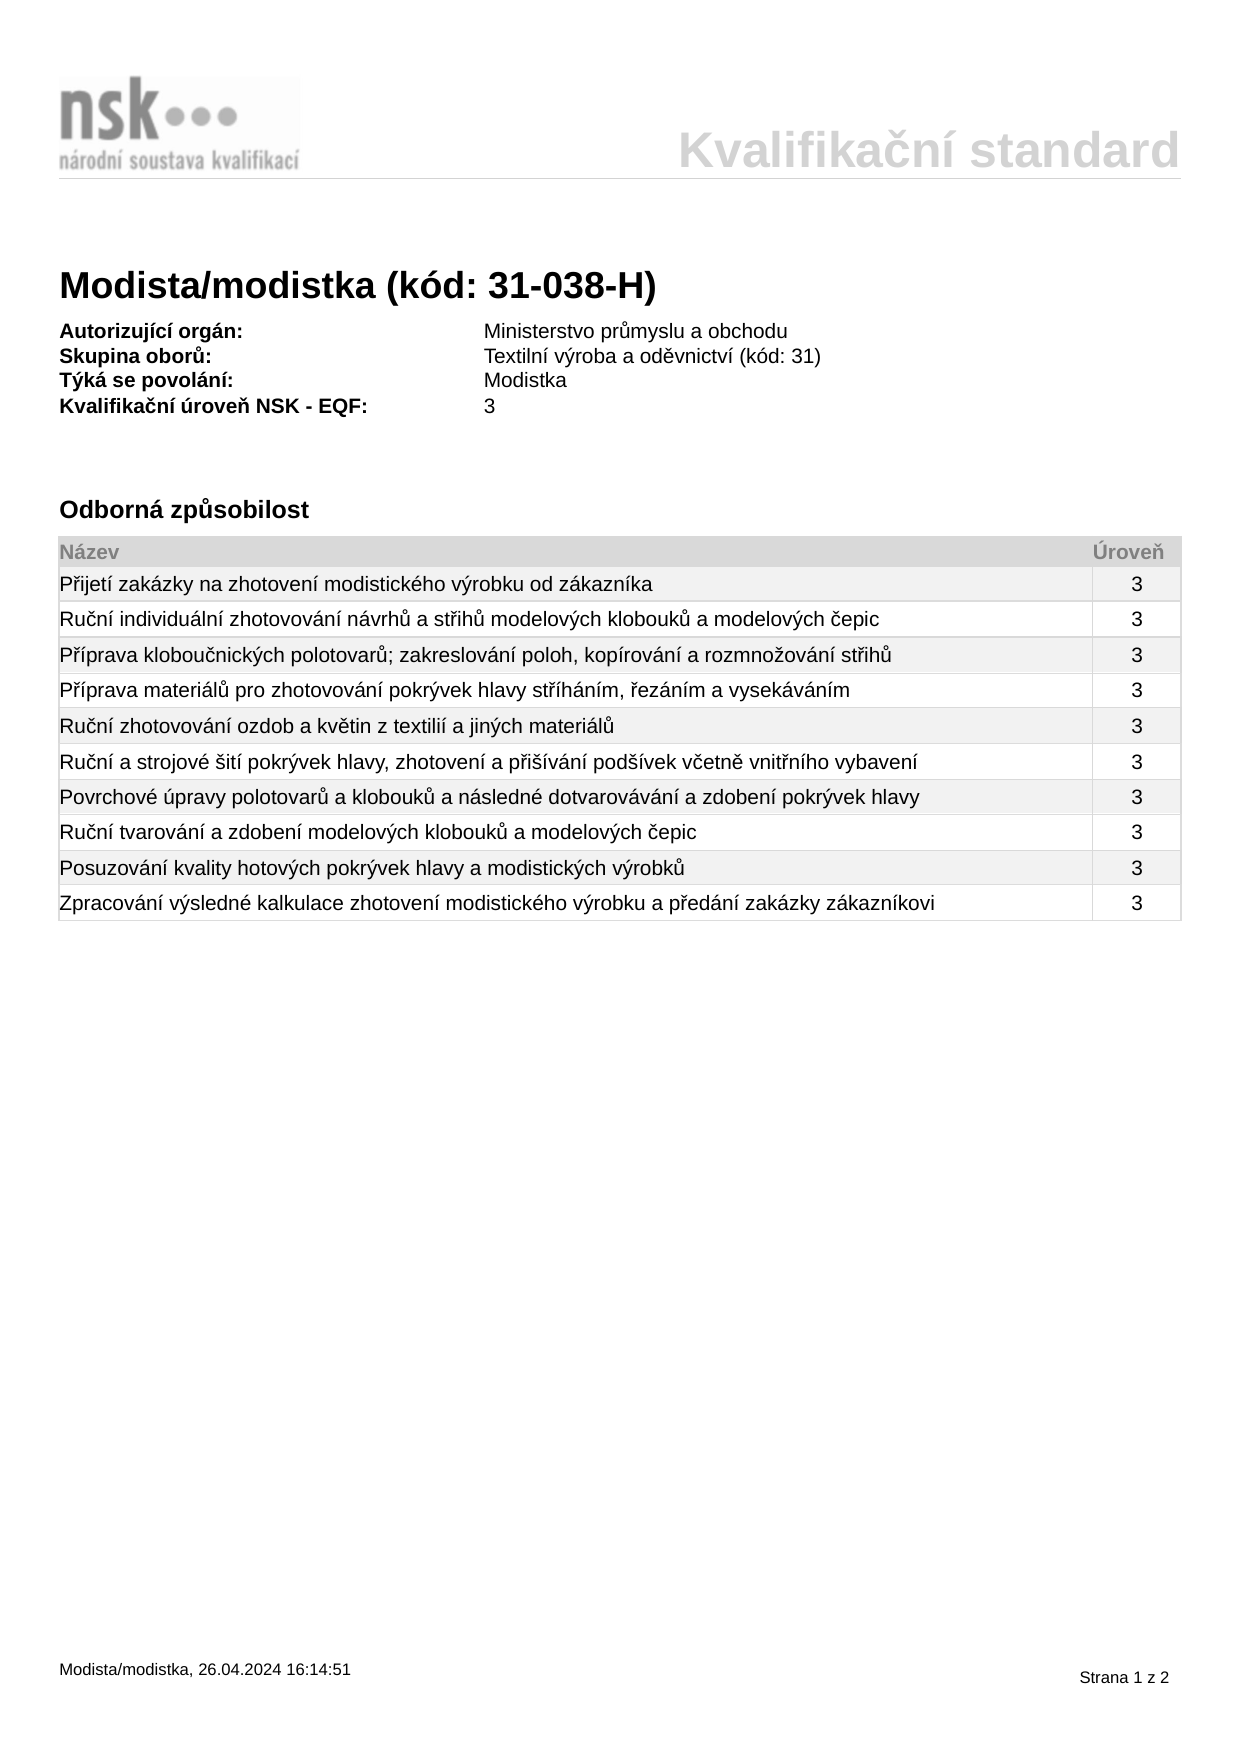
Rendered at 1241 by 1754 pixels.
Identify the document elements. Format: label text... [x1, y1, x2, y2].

table_cell Ruční a strojové šití pokrývek hlavy, zhotovení a přišívání podšívek včetně vnitřního vybavení [60, 744, 1092, 779]
table_cell 3 [1093, 638, 1180, 672]
table_cell Autorizující orgán: [59, 319, 483, 343]
table_cell [1093, 1220, 1169, 1441]
table_cell [59, 172, 483, 178]
table_cell [484, 921, 620, 1220]
table_cell [862, 307, 1093, 319]
table_cell [1169, 196, 1181, 224]
table_cell Textilní výroba a oděvnictví (kód: 31) [484, 344, 1181, 368]
table_cell [1093, 921, 1169, 1220]
table_cell [484, 1220, 620, 1441]
table_cell [1169, 524, 1181, 536]
table_cell [626, 524, 862, 536]
table_cell Modista/modistka, 26.04.2024 16:14:51 [59, 1660, 862, 1696]
table_cell 3 [1093, 602, 1180, 636]
table_cell [59, 418, 483, 489]
table_cell [1169, 418, 1181, 489]
table_cell [1093, 307, 1169, 319]
table_cell Zpracování výsledné kalkulace zhotovení modistického výrobku a předání zakázky zákazníkovi [60, 885, 1092, 920]
table_cell [1093, 418, 1169, 489]
table_cell [484, 307, 620, 319]
table_cell Povrchové úpravy polotovarů a klobouků a následné dotvarovávání a zdobení pokrývek hlavy [60, 780, 1092, 813]
table_cell Odborná způsobilost [59, 489, 1181, 524]
table_cell [1169, 1441, 1181, 1659]
table_cell [862, 1220, 1093, 1441]
table_cell [862, 1441, 1093, 1659]
table_cell [59, 921, 483, 1220]
table_cell [484, 418, 620, 489]
table_cell Modista/modistka (kód: 31-038-H) [59, 224, 1181, 307]
table_cell [626, 196, 862, 224]
table_cell [484, 172, 620, 178]
table_cell 3 [1093, 567, 1180, 600]
table_cell [1093, 524, 1169, 536]
table_cell [59, 179, 1181, 196]
table_cell 3 [1093, 744, 1180, 779]
table_cell [59, 1441, 483, 1659]
table_cell [626, 418, 862, 489]
picture [58, 59, 621, 172]
table_cell Týká se povolání: [59, 368, 483, 392]
table_cell [1093, 196, 1169, 224]
table_cell Název [60, 537, 1092, 566]
table_cell Ministerstvo průmyslu a obchodu [484, 319, 1181, 344]
table_cell Skupina oborů: [59, 344, 483, 368]
table_cell Ruční tvarování a zdobení modelových klobouků a modelových čepic [60, 815, 1092, 849]
table_cell [862, 524, 1093, 536]
table_cell [620, 1220, 626, 1441]
table_cell 3 [1093, 851, 1180, 884]
table_cell [620, 921, 626, 1220]
table_cell [626, 1220, 862, 1441]
table_cell [59, 1220, 483, 1441]
table_cell [484, 1441, 620, 1659]
table_cell [620, 1441, 626, 1659]
table_cell 3 [1093, 674, 1180, 707]
table_cell Příprava kloboučnických polotovarů; zakreslování poloh, kopírování a rozmnožování střihů [60, 638, 1092, 672]
table_cell [1169, 921, 1181, 1220]
table_cell 3 [1093, 885, 1180, 920]
table_cell [59, 524, 483, 536]
table_cell Strana 1 z 2 [862, 1660, 1169, 1696]
table_cell [620, 307, 626, 319]
table_cell [620, 418, 626, 489]
table_cell [1169, 1220, 1181, 1441]
table_cell 3 [484, 394, 1181, 417]
table_cell Posuzování kvality hotových pokrývek hlavy a modistických výrobků [60, 851, 1092, 884]
table_cell Úroveň [1093, 537, 1180, 566]
table_cell [59, 196, 483, 224]
table_header Kvalifikační standard [626, 59, 1181, 178]
table_cell 3 [1093, 815, 1180, 849]
table_cell [862, 921, 1093, 1220]
table_cell 3 [1093, 708, 1180, 743]
table_cell [620, 524, 626, 536]
table_cell Kvalifikační úroveň NSK - EQF: [59, 394, 483, 417]
table_cell [484, 524, 620, 536]
table_cell [626, 1441, 862, 1659]
table_header [621, 59, 626, 172]
table_cell [1093, 1441, 1169, 1659]
table_cell Ruční individuální zhotovování návrhů a střihů modelových klobouků a modelových čepic [60, 602, 1092, 636]
table_cell [626, 307, 862, 319]
table_cell [862, 418, 1093, 489]
table_cell [59, 307, 483, 319]
table_cell Modistka [484, 368, 1181, 393]
table_cell Příprava materiálů pro zhotovování pokrývek hlavy stříháním, řezáním a vysekáváním [60, 674, 1092, 707]
table_cell Přijetí zakázky na zhotovení modistického výrobku od zákazníka [60, 567, 1092, 600]
table_cell [484, 196, 620, 224]
table_cell [620, 196, 626, 224]
table_cell [1169, 1660, 1181, 1696]
table_cell Ruční zhotovování ozdob a květin z textilií a jiných materiálů [60, 708, 1092, 743]
table_cell [1169, 307, 1181, 319]
table_cell 3 [1093, 780, 1180, 813]
table_cell [626, 921, 862, 1220]
table_cell [862, 196, 1093, 224]
